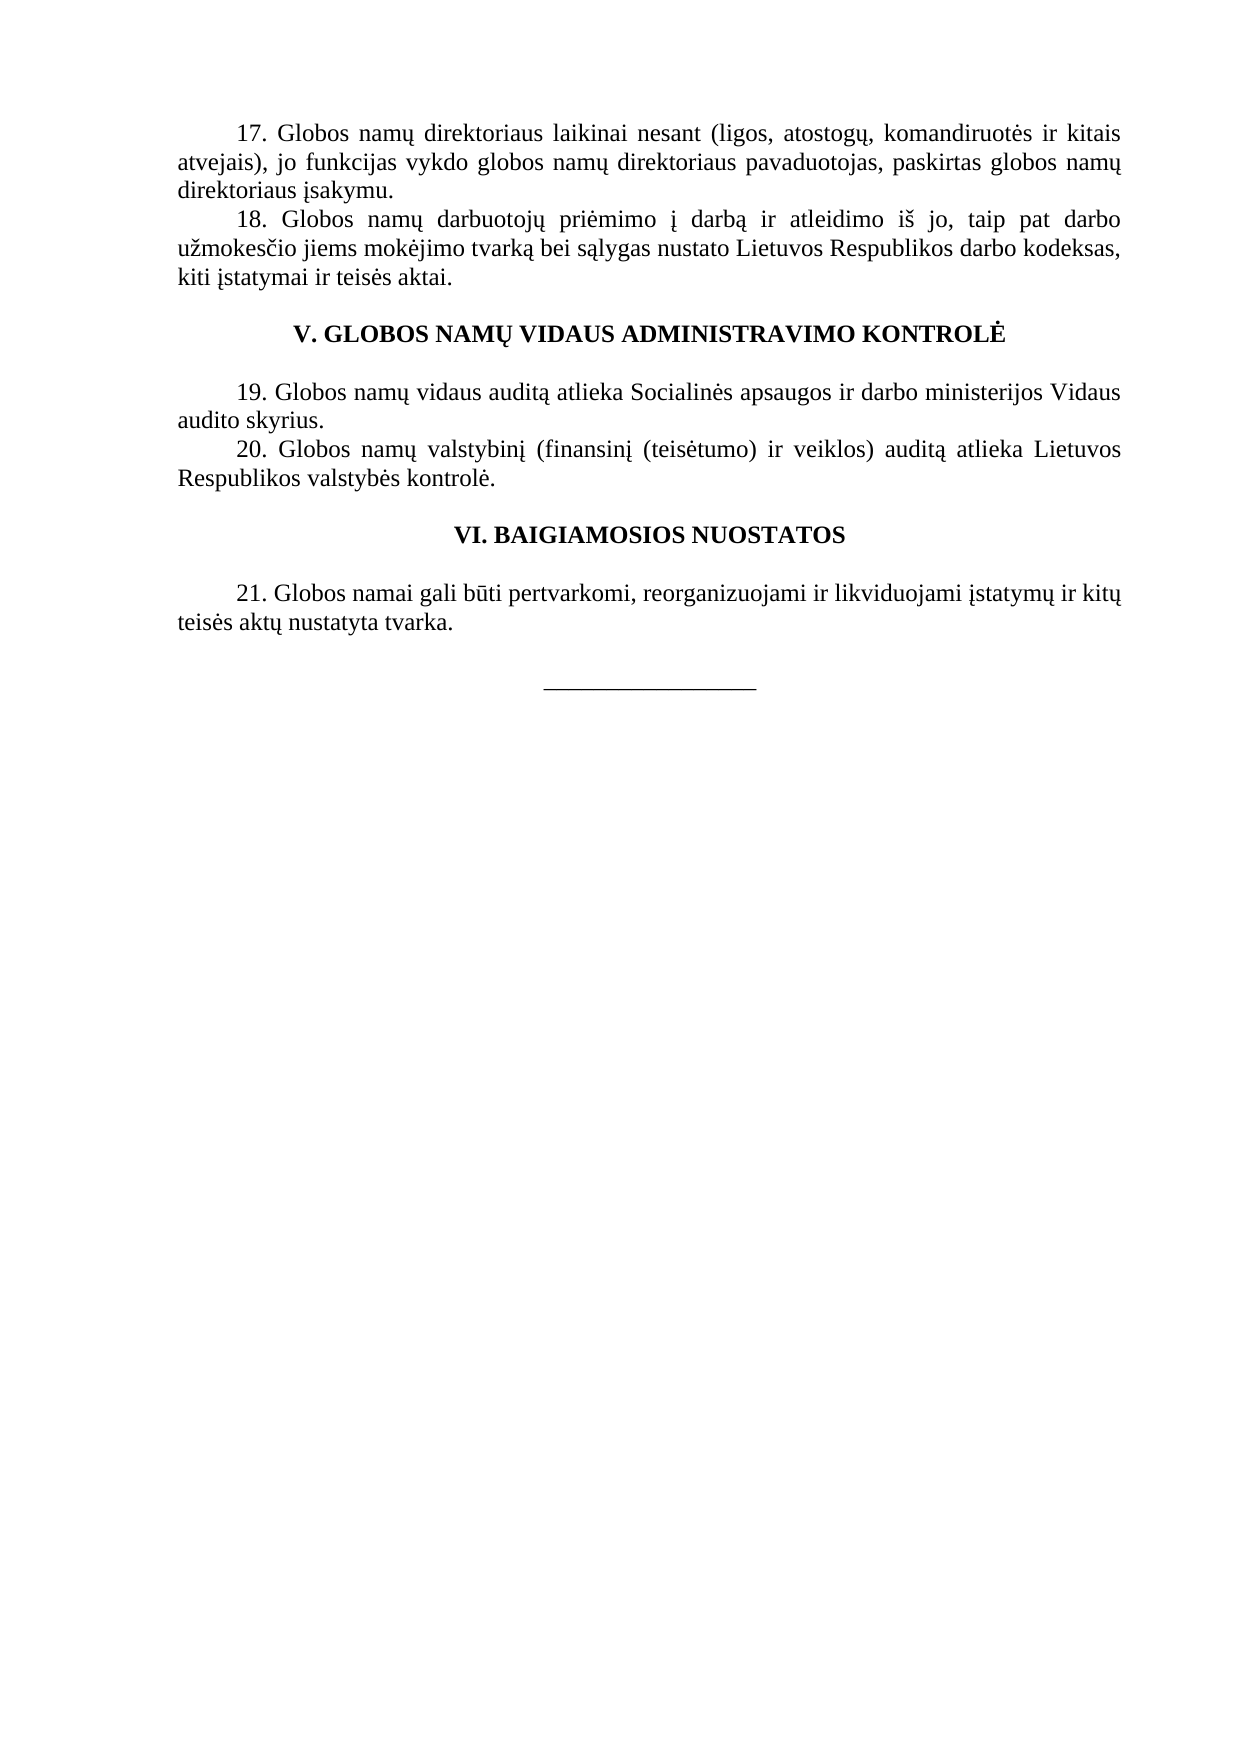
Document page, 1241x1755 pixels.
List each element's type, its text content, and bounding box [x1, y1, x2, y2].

text 21. Globos namai gali būti pertvarkomi, reorganizuojami ir likviduojami įstatymų ir kitų teisės aktų nustatyta tvarka. [177, 578, 1122, 636]
text VI. BAIGIAMOSIOS NUOSTATOS [177, 521, 1122, 549]
text 19. Globos namų vidaus auditą atlieka Socialinės apsaugos ir darbo ministerijos Vidaus audito skyrius. [177, 377, 1122, 434]
text 20. Globos namų valstybinį (finansinį (teisėtumo) ir veiklos) auditą atlieka Lietuvos Respublikos valstybės kontrolė. [177, 434, 1122, 492]
text 17. Globos namų direktoriaus laikinai nesant (ligos, atostogų, komandiruotės ir kitais atvejais), jo funkcijas vykdo globos namų direktoriaus pavaduotojas, paskirtas globos namų direktoriaus įsakymu. [177, 118, 1122, 204]
text _________________ [177, 664, 1122, 693]
text 18. Globos namų darbuotojų priėmimo į darbą ir atleidimo iš jo, taip pat darbo užmokesčio jiems mokėjimo tvarką bei sąlygas nustato Lietuvos Respublikos darbo kodeksas, kiti įstatymai ir teisės aktai. [177, 204, 1122, 291]
text V. globos namų Vidaus administravimo KONTROLĖ [177, 319, 1122, 348]
